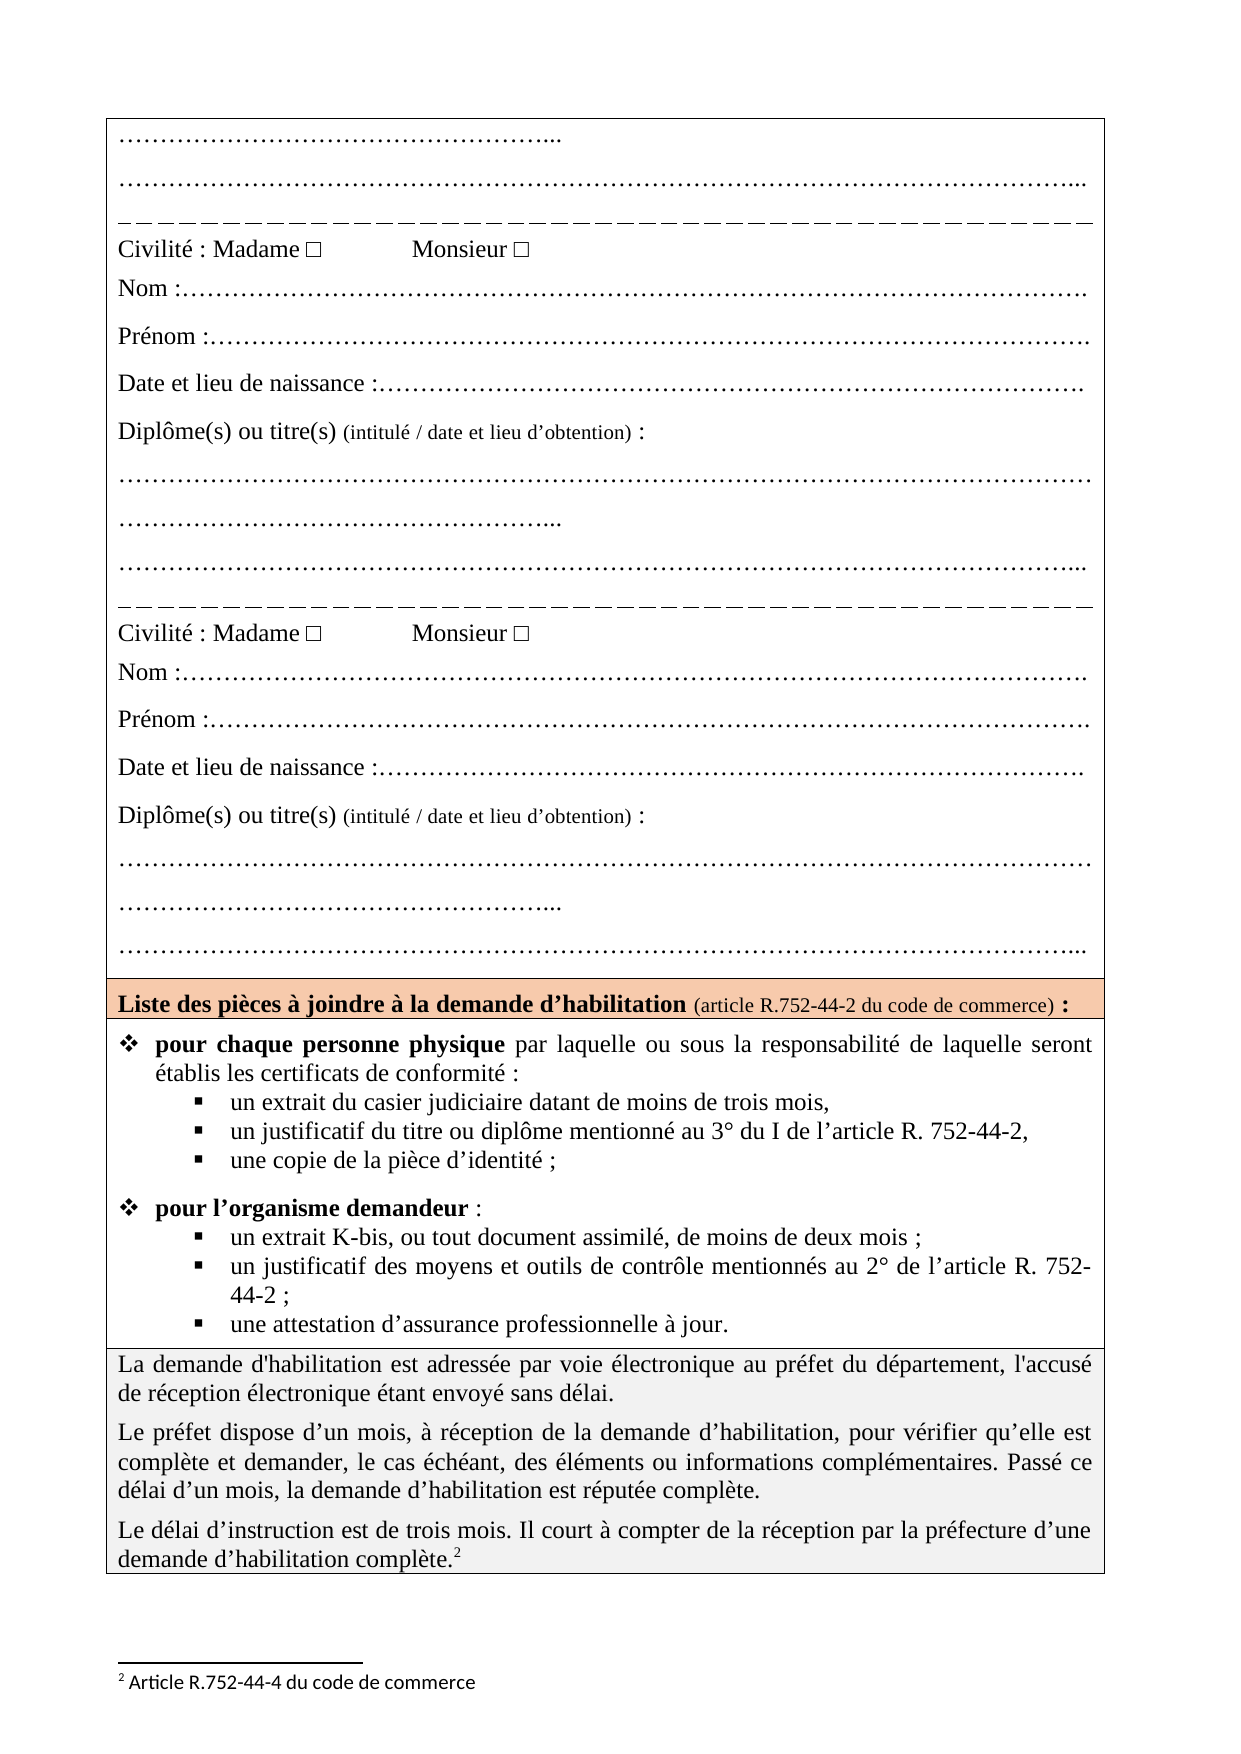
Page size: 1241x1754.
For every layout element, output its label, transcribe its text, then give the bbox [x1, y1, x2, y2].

table_cell La demande d'habilitation est adressée par voie électronique au préfet du département, l'accusé de réception électronique étant envoyé sans délai. Le préfet dispose d’un mois, à réception de la demande d’habilitation, pour vérifier qu’elle est complète et demander, le cas échéant, des éléments ou informations complémentaires. Passé ce délai d’un mois, la demande d’habilitation est réputée complète. Le délai d’instruction est de trois mois. Il court à compter de la réception par la préfecture d’une demande d’habilitation complète. [107, 1349, 1104, 1573]
table_cell ……………………………………………... ……………………………………………………………………………………………………... Civilité : Madame □ Monsieur □ Nom :………………………………………………………………………………………………. Prénom :……………………………………………………………………………………………. Date et lieu de naissance :…………………………………………………………………………. Diplôme(s) ou titre(s) (intitulé / date et lieu d’obtention) :……………………………………………………………………………………………………………………………………………………... ……………………………………………………………………………………………………... Civilité : Madame □ Monsieur □ Nom :………………………………………………………………………………………………. Prénom :……………………………………………………………………………………………. Date et lieu de naissance :…………………………………………………………………………. Diplôme(s) ou titre(s) (intitulé / date et lieu d’obtention) :……………………………………………………………………………………………………………………………………………………... ……………………………………………………………………………………………………... [107, 119, 1104, 978]
table_cell Liste des pièces à joindre à la demande d’habilitation (article R.752-44-2 du code de commerce) : [107, 979, 1104, 1018]
table_cell pour chaque personne physique par laquelle ou sous la responsabilité de laquelle seront établis les certificats de conformité : un extrait du casier judiciaire datant de moins de trois mois, un justificatif du titre ou diplôme mentionné au 3° du I de l’article R. 752-44-2, une copie de la pièce d’identité ; pour l’organisme demandeur : un extrait K-bis, ou tout document assimilé, de moins de deux mois ; un justificatif des moyens et outils de contrôle mentionnés au 2° de l’article R. 752-44-2 ; une attestation d’assurance professionnelle à jour. [107, 1019, 1104, 1348]
